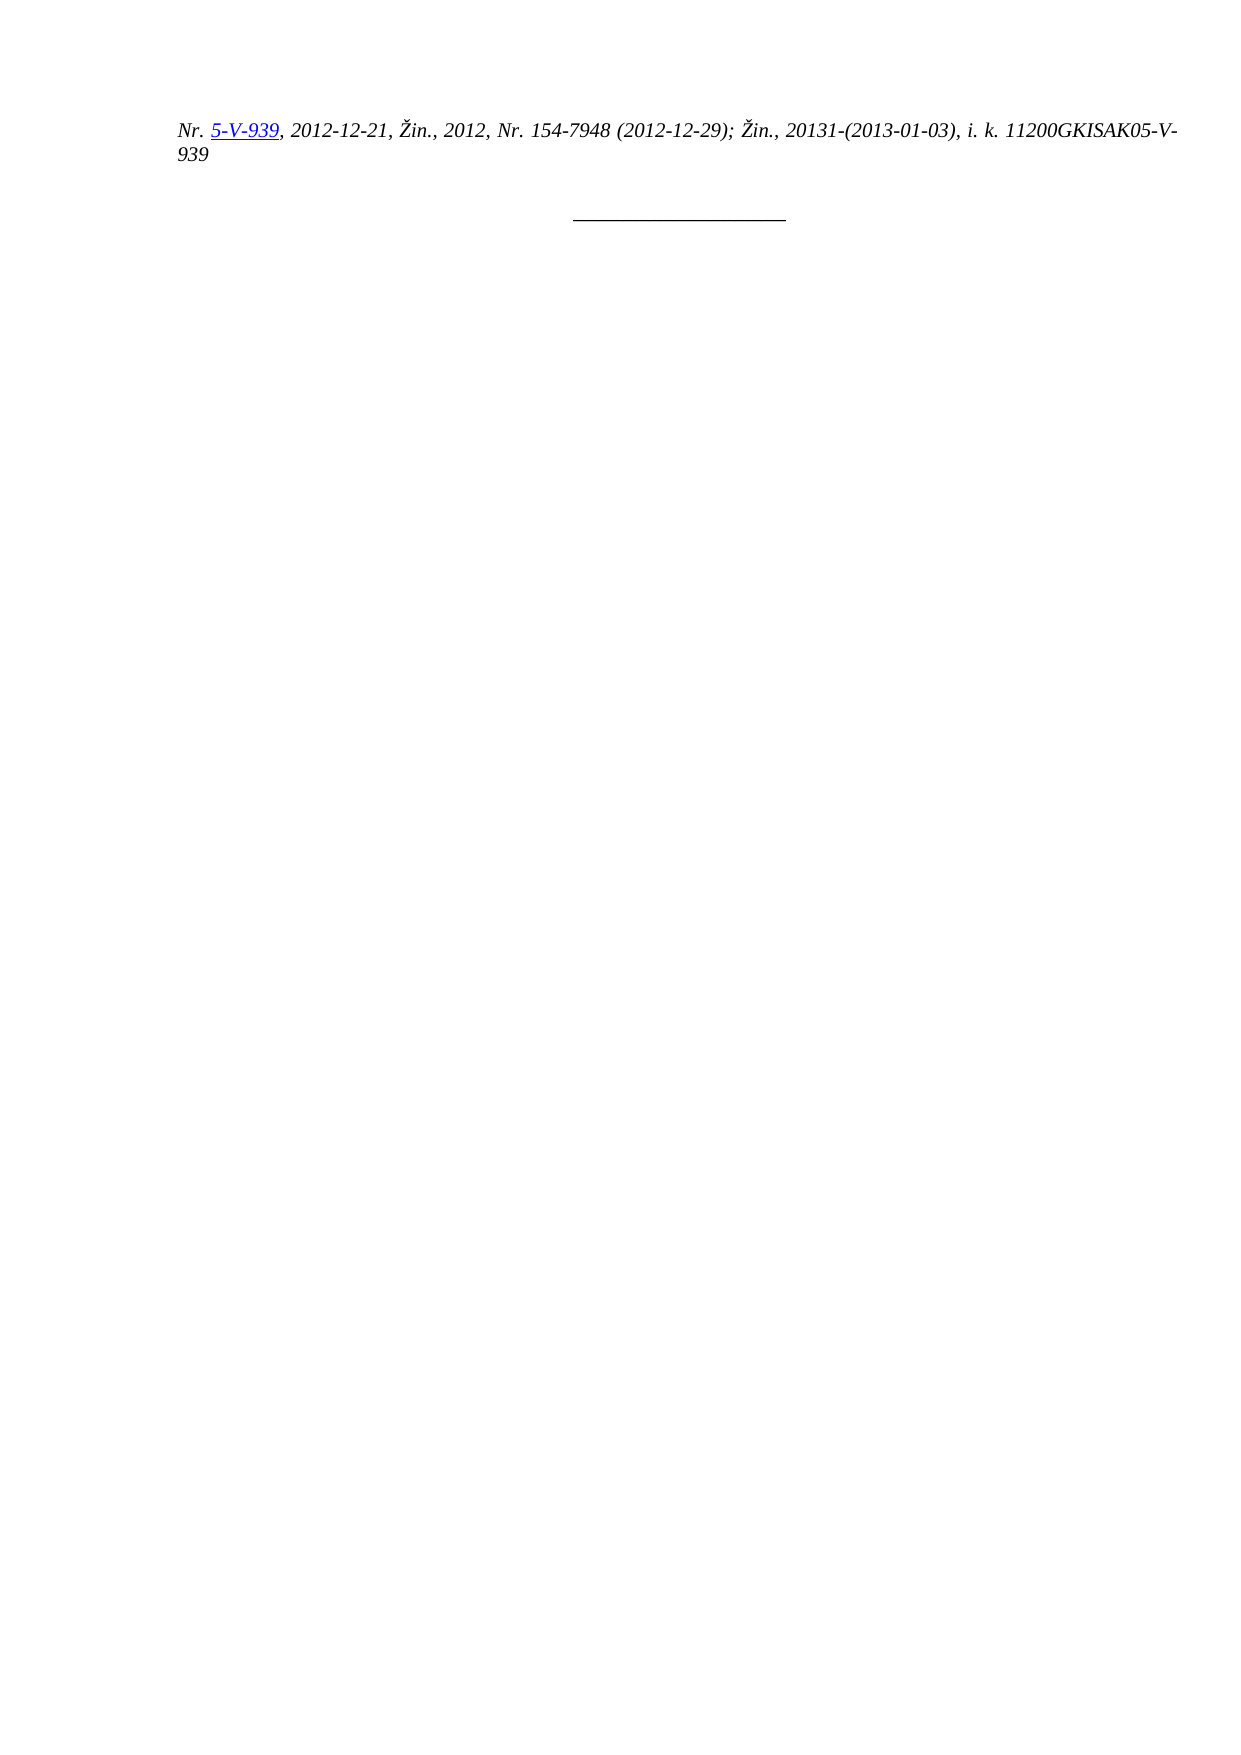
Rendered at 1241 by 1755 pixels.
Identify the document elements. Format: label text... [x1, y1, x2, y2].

text _________________ [177, 195, 1181, 224]
text Nr. 5-V-939, 2012-12-21, Žin., 2012, Nr. 154-7948 (2012-12-29); Žin., 20131-(2013-01-03), i. k. 11200GKISAK05-V-939 [177, 118, 1181, 166]
